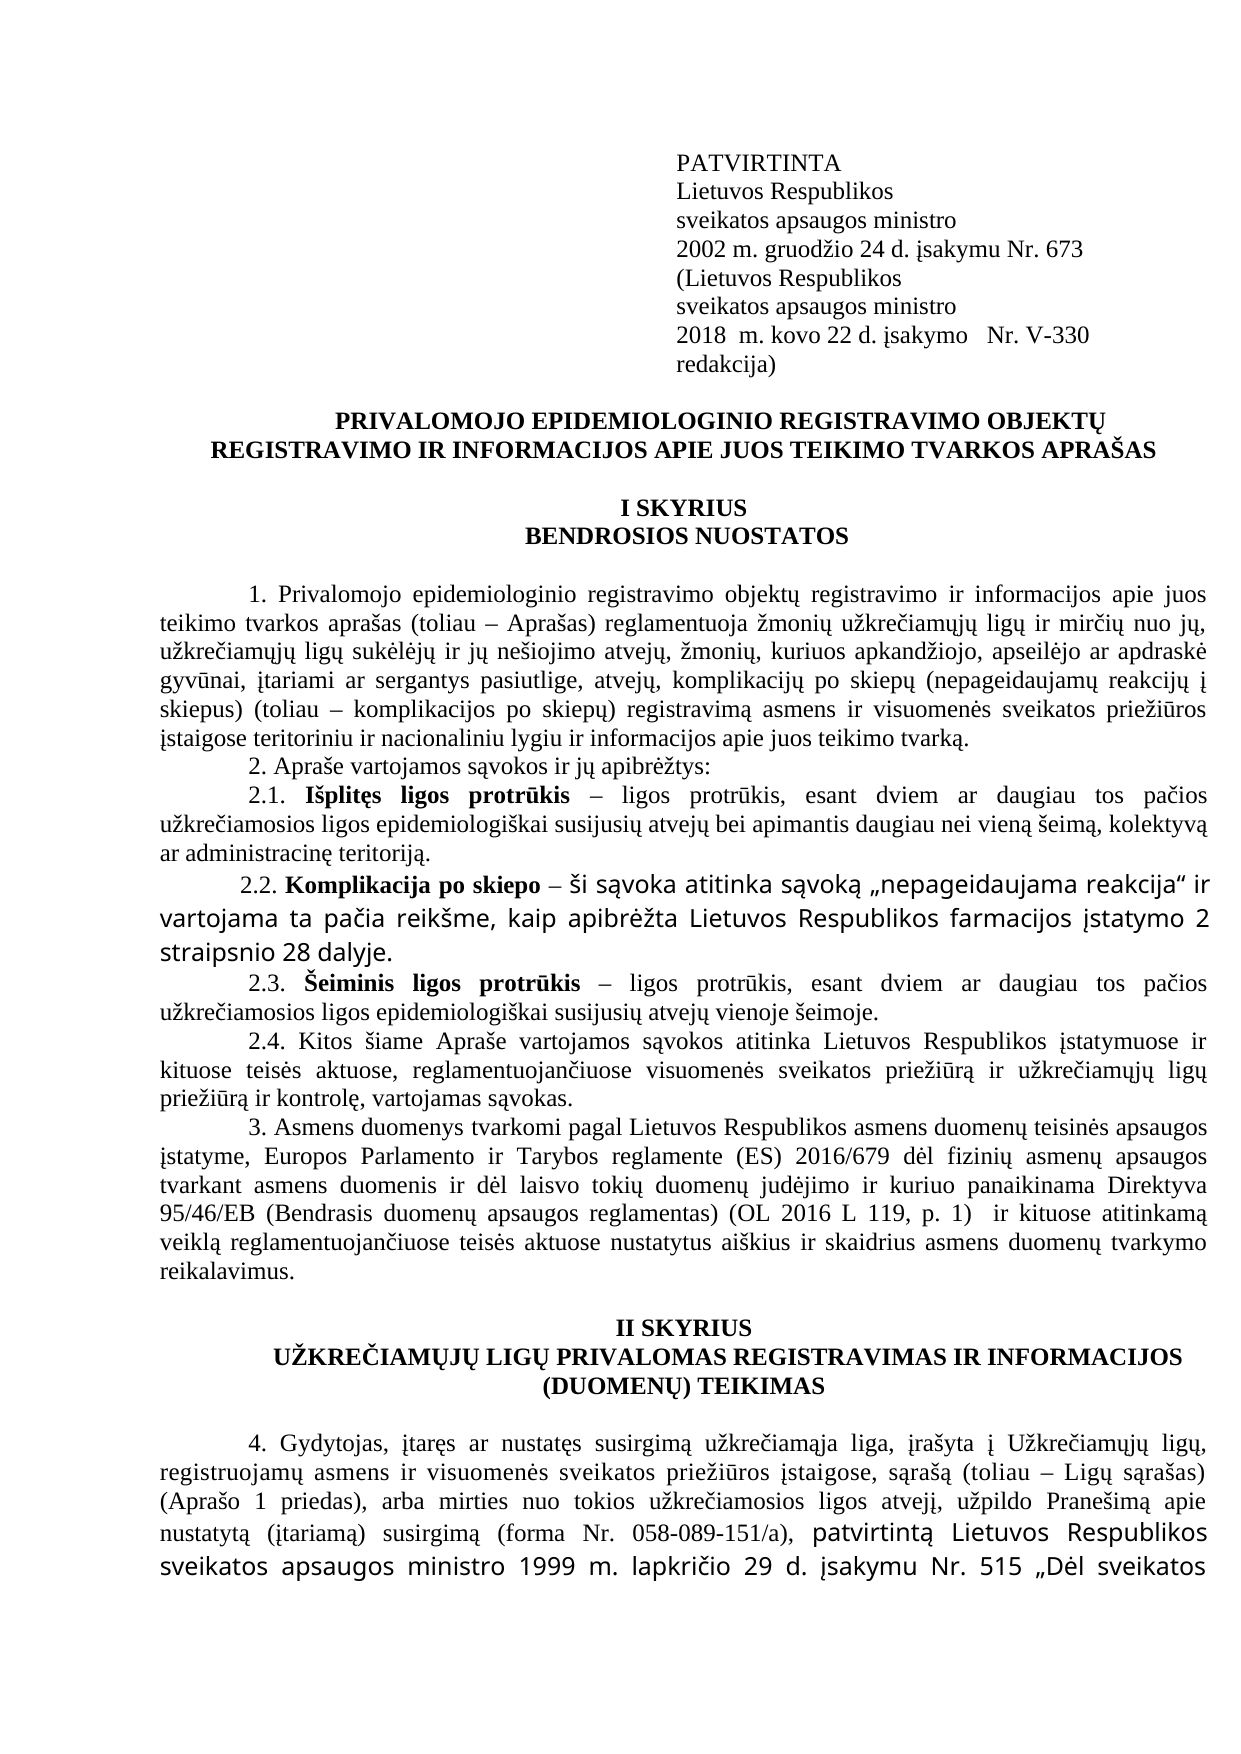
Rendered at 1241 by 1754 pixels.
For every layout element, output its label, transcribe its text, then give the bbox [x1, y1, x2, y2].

text redakcija) [676, 349, 1208, 378]
text 2002 m. gruodžio 24 d. įsakymu Nr. 673 [676, 234, 1208, 263]
text 4. Gydytojas, įtaręs ar nustatęs susirgimą užkrečiamąja liga, įrašyta į Užkrečiamųjų ligų, registruojamų asmens ir visuomenės sveikatos priežiūros įstaigose, sąrašą (toliau – Ligų sąrašas) (Aprašo 1 priedas), arba mirties nuo tokios užkrečiamosios ligos atvejį, užpildo Pranešimą apie nustatytą (įtariamą) susirgimą (forma Nr. 058-089-151/a), patvirtintą Lietuvos Respublikos sveikatos apsaugos ministro 1999 m. lapkričio 29 d. įsakymu Nr. 515 „Dėl sveikatos [159, 1428, 1208, 1583]
text 2.2. Komplikacija po skiepo – ši sąvoka atitinka sąvoką „nepageidaujama reakcija“ ir vartojama ta pačia reikšme, kaip apibrėžta Lietuvos Respublikos farmacijos įstatymo 2 straipsnio 28 dalyje. [159, 866, 1211, 968]
text 1. Privalomojo epidemiologinio registravimo objektų registravimo ir informacijos apie juos teikimo tvarkos aprašas (toliau – Aprašas) reglamentuoja žmonių užkrečiamųjų ligų ir mirčių nuo jų, užkrečiamųjų ligų sukėlėjų ir jų nešiojimo atvejų, žmonių, kuriuos apkandžiojo, apseilėjo ar apdraskė gyvūnai, įtariami ar sergantys pasiutlige, atvejų, komplikacijų po skiepų (nepageidaujamų reakcijų į skiepus) (toliau – komplikacijos po skiepų) registravimą asmens ir visuomenės sveikatos priežiūros įstaigose teritoriniu ir nacionaliniu lygiu ir informacijos apie juos teikimo tvarką. [159, 579, 1208, 751]
text 2.4. Kitos šiame Apraše vartojamos sąvokos atitinka Lietuvos Respublikos įstatymuose ir kituose teisės aktuose, reglamentuojančiuose visuomenės sveikatos priežiūrą ir užkrečiamųjų ligų priežiūrą ir kontrolę, vartojamas sąvokas. [159, 1026, 1208, 1112]
text II skyrius [159, 1313, 1208, 1342]
text PATVIRTINTA [676, 148, 1208, 176]
text 2.1. Išplitęs ligos protrūkis – ligos protrūkis, esant dviem ar daugiau tos pačios užkrečiamosios ligos epidemiologiškai susijusių atvejų bei apimantis daugiau nei vieną šeimą, kolektyvą ar administracinę teritoriją. [159, 780, 1208, 866]
text PRIVALOMOJO EPIDEMIOLOGINIO REGISTRAVIMO OBJEKTŲ REGISTRAVIMO IR INFORMACIJOS APIE JUOS TEIKIMO TVARKOS APRAŠAS [159, 406, 1208, 464]
text UŽKREČIAMŲJŲ LIGŲ PRIVALOMAS REGISTRAVIMAS IR INFORMACIJOS (DUOMENŲ) TEIKIMAS [159, 1342, 1208, 1400]
text Lietuvos Respublikos [676, 176, 1208, 205]
text 3. Asmens duomenys tvarkomi pagal Lietuvos Respublikos asmens duomenų teisinės apsaugos įstatyme, Europos Parlamento ir Tarybos reglamente (ES) 2016/679 dėl fizinių asmenų apsaugos tvarkant asmens duomenis ir dėl laisvo tokių duomenų judėjimo ir kuriuo panaikinama Direktyva 95/46/EB (Bendrasis duomenų apsaugos reglamentas) (OL 2016 L 119, p. 1) ir kituose atitinkamą veiklą reglamentuojančiuose teisės aktuose nustatytus aiškius ir skaidrius asmens duomenų tvarkymo reikalavimus. [159, 1112, 1208, 1285]
text (Lietuvos Respublikos [676, 263, 1208, 291]
text 2.3. Šeiminis ligos protrūkis – ligos protrūkis, esant dviem ar daugiau tos pačios užkrečiamosios ligos epidemiologiškai susijusių atvejų vienoje šeimoje. [159, 968, 1208, 1026]
text sveikatos apsaugos ministro [676, 205, 1208, 234]
text BENDROSIOS NUOSTATOS [159, 521, 1208, 550]
text 2018 m. kovo 22 d. įsakymo Nr. V-330 [676, 320, 1208, 349]
text I SKYRIUS [159, 493, 1208, 521]
text 2. Apraše vartojamos sąvokos ir jų apibrėžtys: [159, 751, 1208, 780]
text sveikatos apsaugos ministro [676, 291, 1208, 320]
